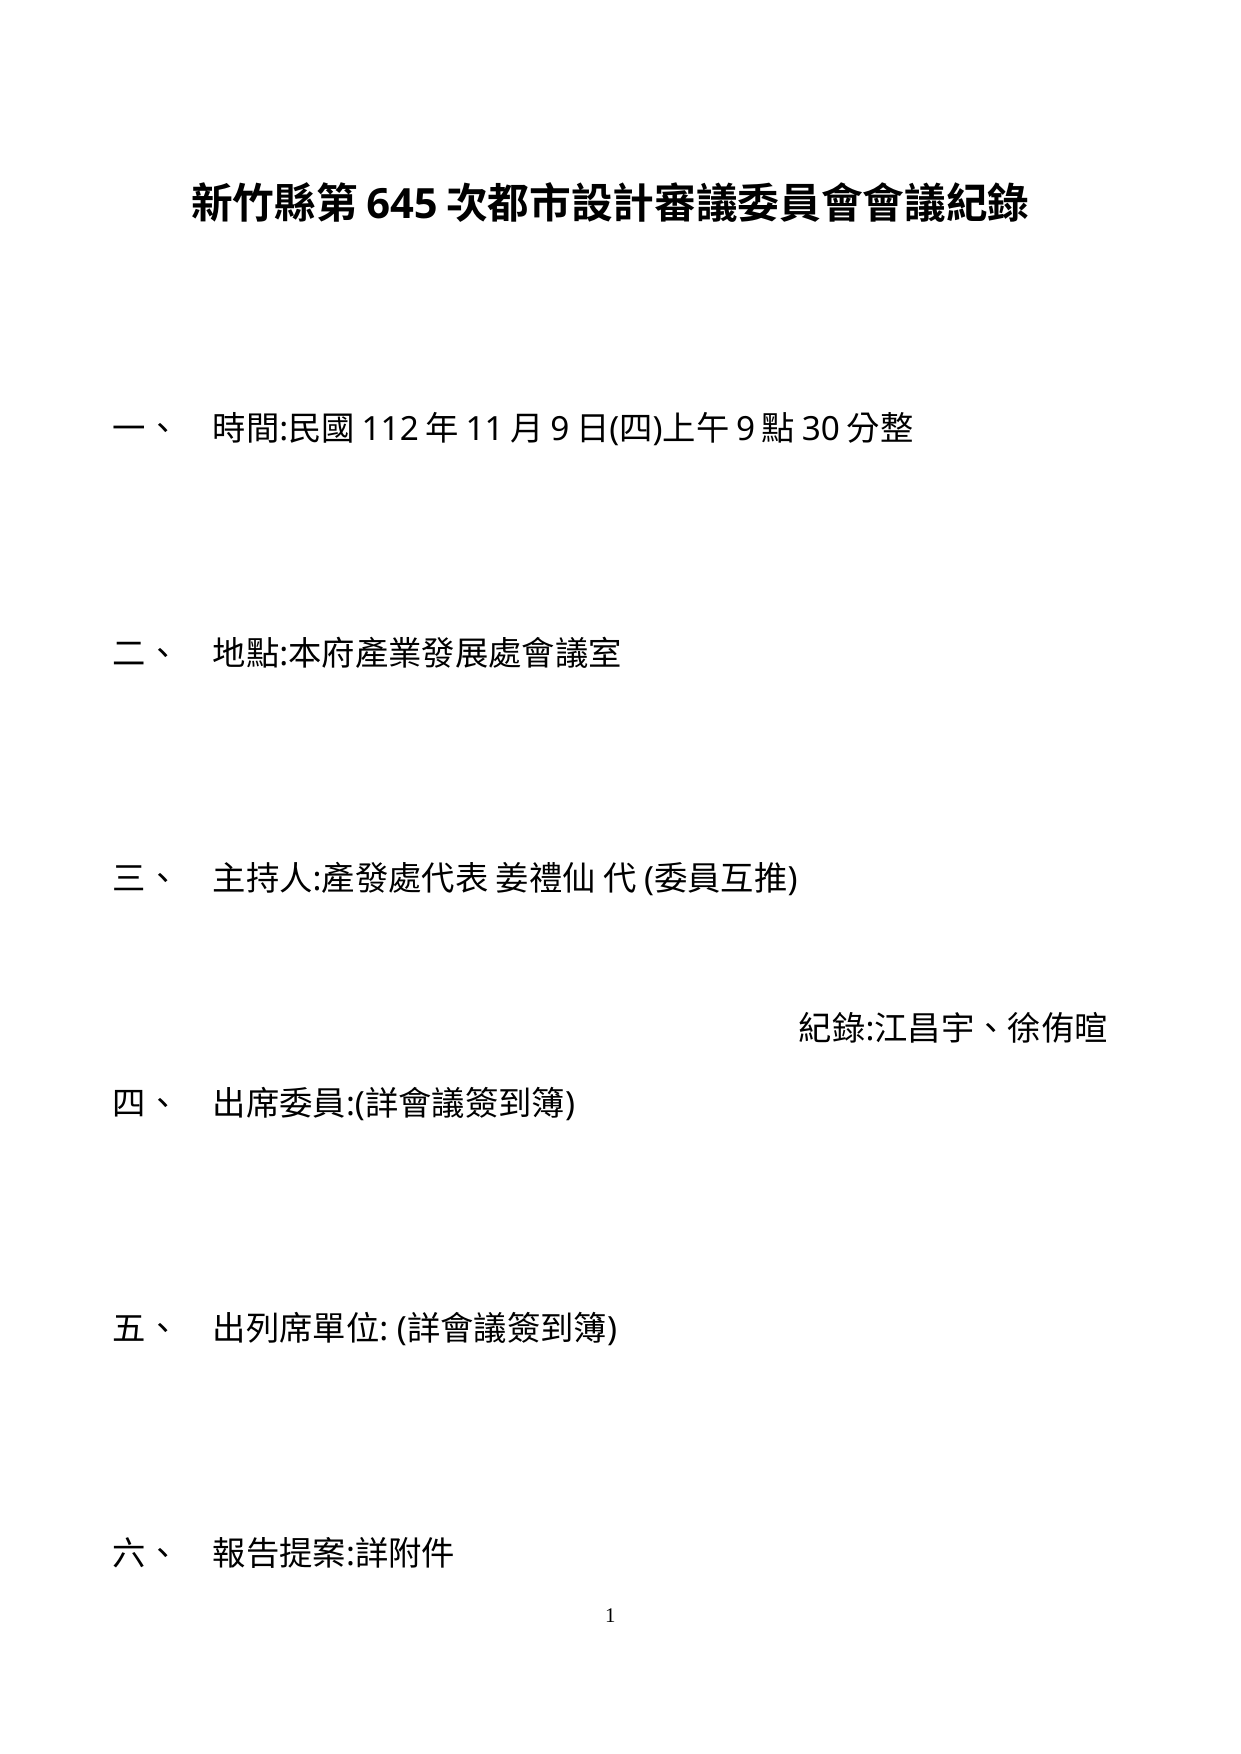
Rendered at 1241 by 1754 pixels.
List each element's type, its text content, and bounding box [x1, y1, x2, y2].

list 主持人:產發處代表 姜禮仙 代 (委員互推) [112, 838, 1107, 913]
list 出席委員:(詳會議簽到簿) [112, 1063, 1107, 1138]
list 報告提案:詳附件 [112, 1513, 1107, 1588]
text 紀錄:江昌宇、徐侑暄 [112, 988, 1107, 1063]
list 時間:民國112年11月9日(四)上午9點30分整 [112, 388, 1107, 463]
list 出列席單位: (詳會議簽到簿) [112, 1288, 1107, 1363]
text 新竹縣第645次都市設計審議委員會會議紀錄 [112, 163, 1107, 238]
list 地點:本府產業發展處會議室 [112, 613, 1107, 688]
